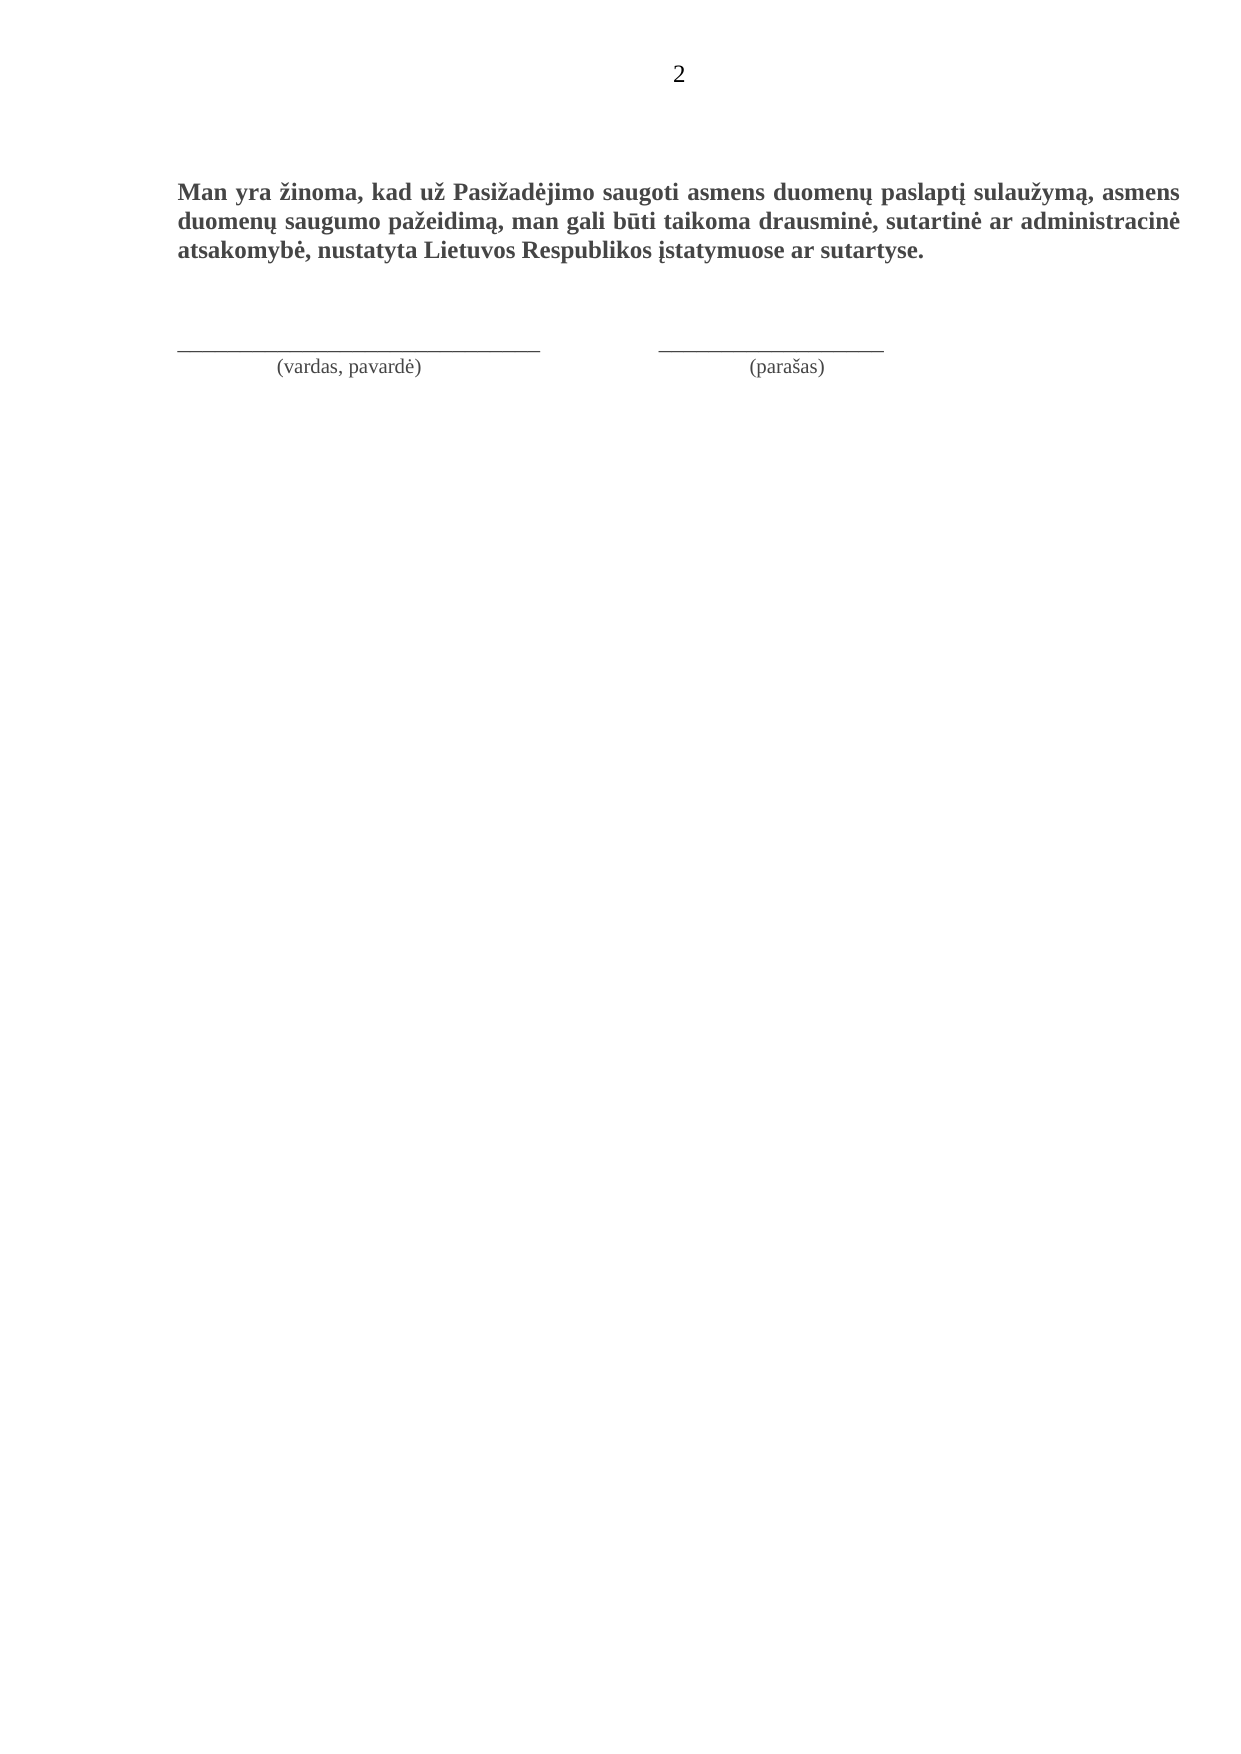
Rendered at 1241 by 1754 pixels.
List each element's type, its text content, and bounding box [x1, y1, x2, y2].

text Man yra žinoma, kad už Pasižadėjimo saugoti asmens duomenų paslaptį sulaužymą, asmens duomenų saugumo pažeidimą, man gali būti taikoma drausminė, sutartinė ar administracinė atsakomybė, nustatyta Lietuvos Respublikos įstatymuose ar sutartyse. [177, 177, 1181, 263]
text _____________________________ __________________ [177, 326, 1181, 354]
text (vardas, pavardė) (parašas) [177, 354, 1181, 378]
